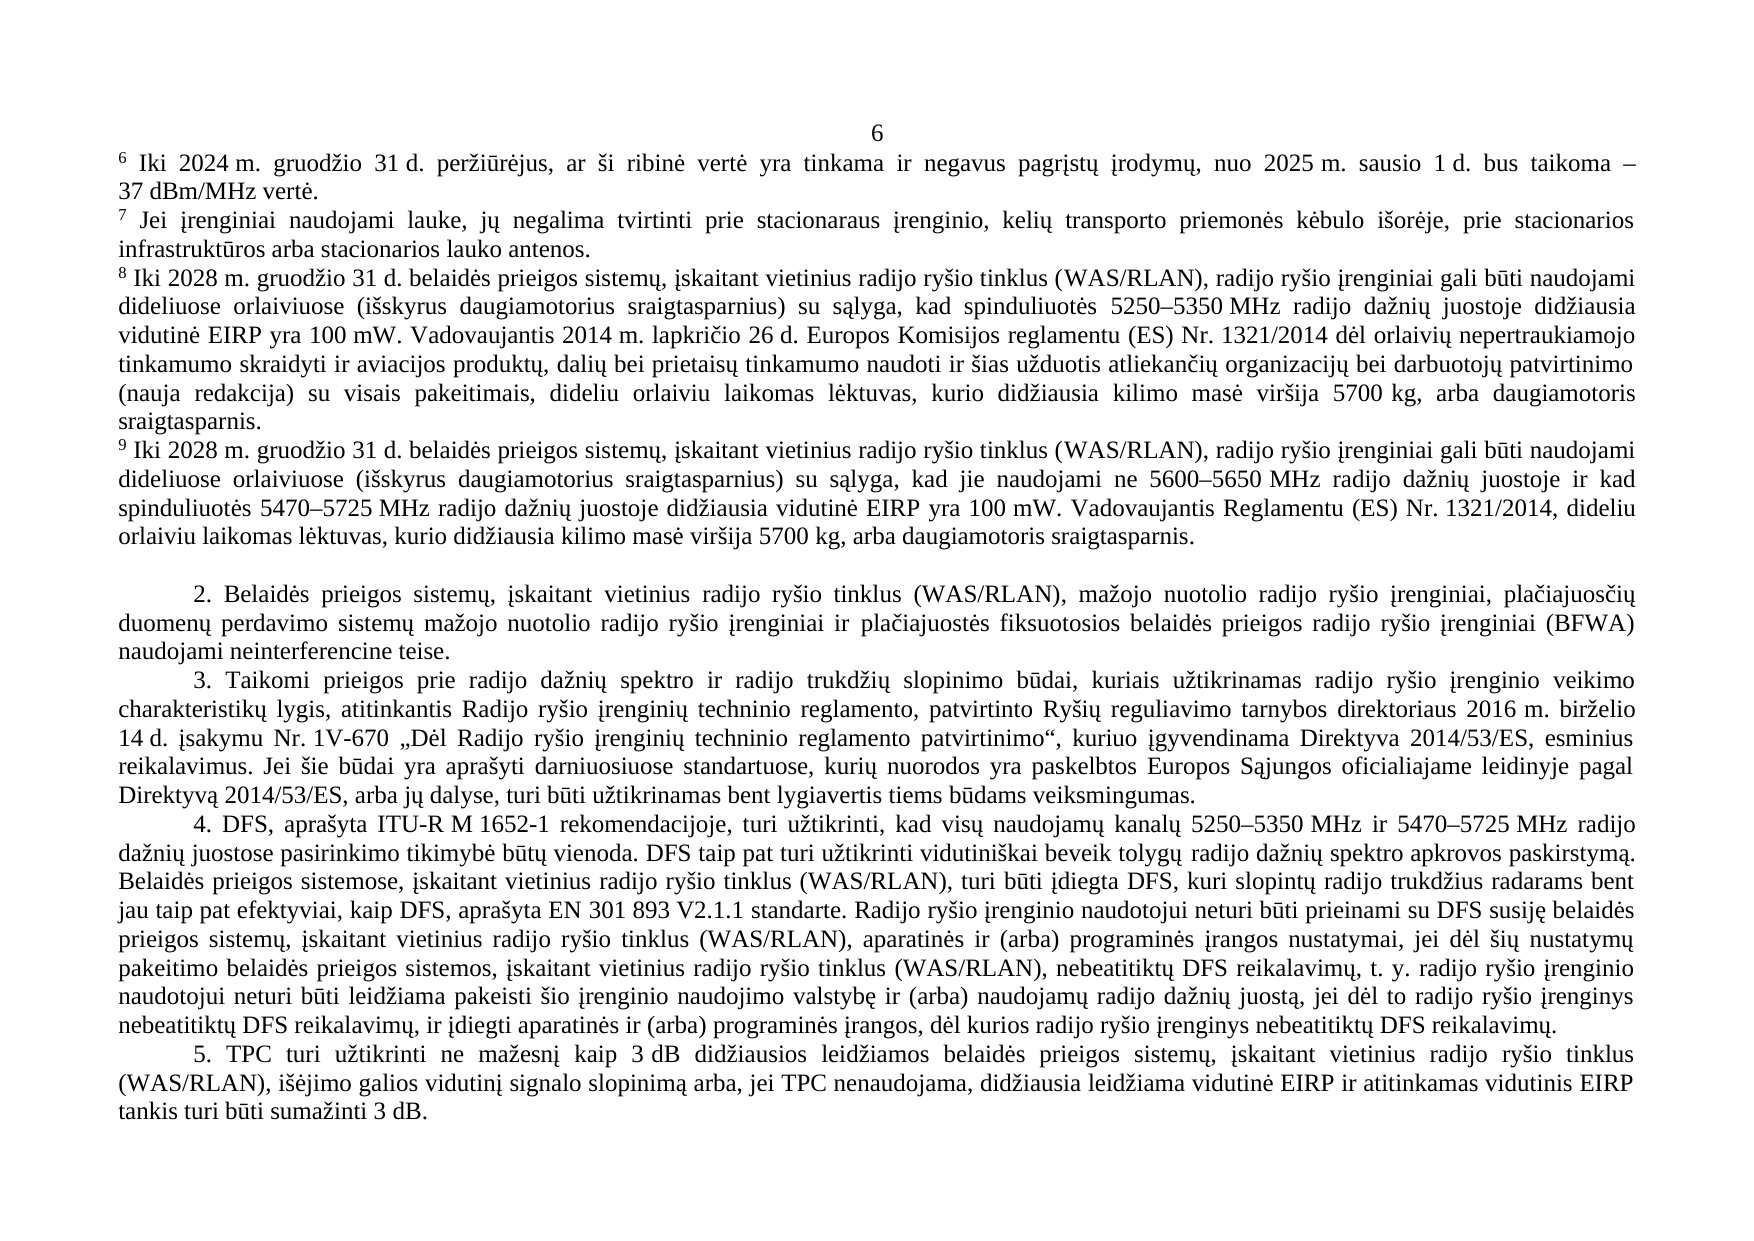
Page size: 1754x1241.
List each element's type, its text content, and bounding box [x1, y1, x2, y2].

text 6 Iki 2024 m. gruodžio 31 d. peržiūrėjus, ar ši ribinė vertė yra tinkama ir negavus pagrįstų įrodymų, nuo 2025 m. sausio 1 d. bus taikoma –37 dBm/MHz vertė. [118, 148, 1636, 205]
text 4. DFS, aprašyta ITU-R M 1652-1 rekomendacijoje, turi užtikrinti, kad visų naudojamų kanalų 5250–5350 MHz ir 5470–5725 MHz radijo dažnių juostose pasirinkimo tikimybė būtų vienoda. DFS taip pat turi užtikrinti vidutiniškai beveik tolygų radijo dažnių spektro apkrovos paskirstymą. Belaidės prieigos sistemose, įskaitant vietinius radijo ryšio tinklus (WAS/RLAN), turi būti įdiegta DFS, kuri slopintų radijo trukdžius radarams bent jau taip pat efektyviai, kaip DFS, aprašyta EN 301 893 V2.1.1 standarte. Radijo ryšio įrenginio naudotojui neturi būti prieinami su DFS susiję belaidės prieigos sistemų, įskaitant vietinius radijo ryšio tinklus (WAS/RLAN), aparatinės ir (arba) programinės įrangos nustatymai, jei dėl šių nustatymų pakeitimo belaidės prieigos sistemos, įskaitant vietinius radijo ryšio tinklus (WAS/RLAN), nebeatitiktų DFS reikalavimų, t. y. radijo ryšio įrenginio naudotojui neturi būti leidžiama pakeisti šio įrenginio naudojimo valstybę ir (arba) naudojamų radijo dažnių juostą, jei dėl to radijo ryšio įrenginys nebeatitiktų DFS reikalavimų, ir įdiegti aparatinės ir (arba) programinės įrangos, dėl kurios radijo ryšio įrenginys nebeatitiktų DFS reikalavimų. [118, 809, 1636, 1039]
text 8 Iki 2028 m. gruodžio 31 d. belaidės prieigos sistemų, įskaitant vietinius radijo ryšio tinklus (WAS/RLAN), radijo ryšio įrenginiai gali būti naudojami dideliuose orlaiviuose (išskyrus daugiamotorius sraigtasparnius) su sąlyga, kad spinduliuotės 5250–5350 MHz radijo dažnių juostoje didžiausia vidutinė EIRP yra 100 mW. Vadovaujantis 2014 m. lapkričio 26 d. Europos Komisijos reglamentu (ES) Nr. 1321/2014 dėl orlaivių nepertraukiamojo tinkamumo skraidyti ir aviacijos produktų, dalių bei prietaisų tinkamumo naudoti ir šias užduotis atliekančių organizacijų bei darbuotojų patvirtinimo (nauja redakcija) su visais pakeitimais, dideliu orlaiviu laikomas lėktuvas, kurio didžiausia kilimo masė viršija 5700 kg, arba daugiamotoris sraigtasparnis. [118, 263, 1636, 435]
text 9 Iki 2028 m. gruodžio 31 d. belaidės prieigos sistemų, įskaitant vietinius radijo ryšio tinklus (WAS/RLAN), radijo ryšio įrenginiai gali būti naudojami dideliuose orlaiviuose (išskyrus daugiamotorius sraigtasparnius) su sąlyga, kad jie naudojami ne 5600–5650 MHz radijo dažnių juostoje ir kad spinduliuotės 5470–5725 MHz radijo dažnių juostoje didžiausia vidutinė EIRP yra 100 mW. Vadovaujantis Reglamentu (ES) Nr. 1321/2014, dideliu orlaiviu laikomas lėktuvas, kurio didžiausia kilimo masė viršija 5700 kg, arba daugiamotoris sraigtasparnis. [118, 435, 1636, 550]
text 3. Taikomi prieigos prie radijo dažnių spektro ir radijo trukdžių slopinimo būdai, kuriais užtikrinamas radijo ryšio įrenginio veikimo charakteristikų lygis, atitinkantis Radijo ryšio įrenginių techninio reglamento, patvirtinto Ryšių reguliavimo tarnybos direktoriaus 2016 m. birželio 14 d. įsakymu Nr. 1V-670 „Dėl Radijo ryšio įrenginių techninio reglamento patvirtinimo“, kuriuo įgyvendinama Direktyva 2014/53/ES, esminius reikalavimus. Jei šie būdai yra aprašyti darniuosiuose standartuose, kurių nuorodos yra paskelbtos Europos Sąjungos oficialiajame leidinyje pagal Direktyvą 2014/53/ES, arba jų dalyse, turi būti užtikrinamas bent lygiavertis tiems būdams veiksmingumas. [118, 665, 1636, 809]
text 2. Belaidės prieigos sistemų, įskaitant vietinius radijo ryšio tinklus (WAS/RLAN), mažojo nuotolio radijo ryšio įrenginiai, plačiajuosčių duomenų perdavimo sistemų mažojo nuotolio radijo ryšio įrenginiai ir plačiajuostės fiksuotosios belaidės prieigos radijo ryšio įrenginiai (BFWA) naudojami neinterferencine teise. [118, 579, 1636, 665]
text 7 Jei įrenginiai naudojami lauke, jų negalima tvirtinti prie stacionaraus įrenginio, kelių transporto priemonės kėbulo išorėje, prie stacionarios infrastruktūros arba stacionarios lauko antenos. [118, 205, 1636, 263]
text 5. TPC turi užtikrinti ne mažesnį kaip 3 dB didžiausios leidžiamos belaidės prieigos sistemų, įskaitant vietinius radijo ryšio tinklus (WAS/RLAN), išėjimo galios vidutinį signalo slopinimą arba, jei TPC nenaudojama, didžiausia leidžiama vidutinė EIRP ir atitinkamas vidutinis EIRP tankis turi būti sumažinti 3 dB. [118, 1039, 1636, 1125]
